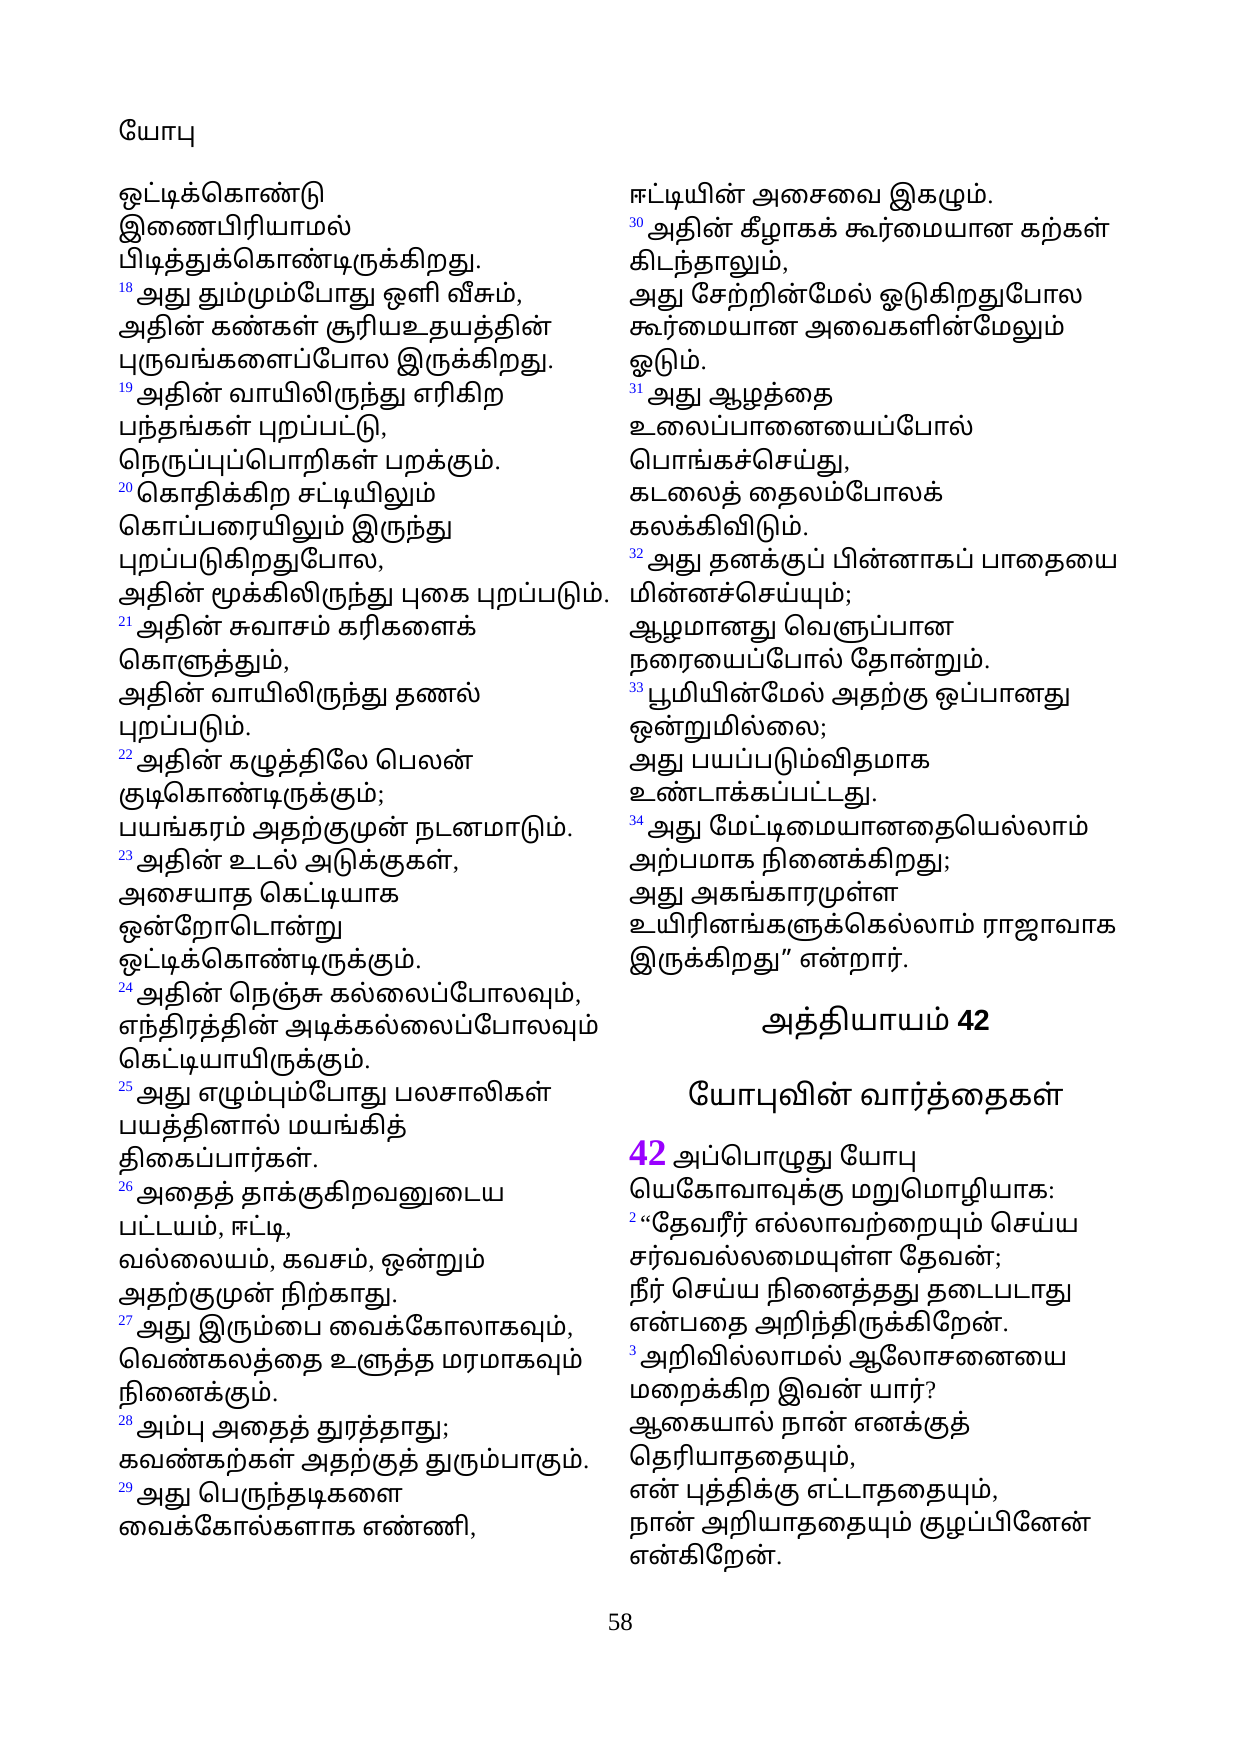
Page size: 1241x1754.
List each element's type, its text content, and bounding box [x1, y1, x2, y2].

text 3 அறிவில்லாமல் ஆலோசனையை மறைக்கிற இவன் யார்? [629, 1342, 1122, 1409]
text 26 அதைத் தாக்குகிறவனுடைய பட்டயம், ஈட்டி, [118, 1178, 611, 1245]
text அது அகங்காரமுள்ள உயிரினங்களுக்கெல்லாம் ராஜாவாக இருக்கிறது” என்றார். [629, 879, 1122, 978]
text 18 அது தும்மும்போது ஒளி வீசும், [118, 279, 611, 312]
text ஆகையால் நான் எனக்குத் தெரியாததையும், [629, 1409, 1122, 1475]
text அதின் வாயிலிருந்து தணல் புறப்படும். [118, 679, 611, 746]
text 20 கொதிக்கிற சட்டியிலும் கொப்பரையிலும் இருந்து புறப்படுகிறதுபோல, [118, 479, 611, 579]
text 30 அதின் கீழாகக் கூர்மையான கற்கள் கிடந்தாலும், [629, 214, 1122, 281]
text அதின் மூக்கிலிருந்து புகை புறப்படும். [118, 579, 611, 612]
text 21 அதின் சுவாசம் கரிகளைக் கொளுத்தும், [118, 612, 611, 679]
text என் புத்திக்கு எட்டாததையும், [629, 1475, 1122, 1509]
text ஆழமானது வெளுப்பான நரையைப்போல் தோன்றும். [629, 612, 1122, 679]
text 25 அது எழும்பும்போது பலசாலிகள் பயத்தினால் மயங்கித் திகைப்பார்கள். [118, 1078, 611, 1178]
text 33 பூமியின்மேல் அதற்கு ஒப்பானது ஒன்றுமில்லை; [629, 679, 1122, 746]
text அது சேற்றின்மேல் ஓடுகிறதுபோல கூர்மையான அவைகளின்மேலும் ஓடும். [629, 281, 1122, 379]
text 2 “தேவரீர் எல்லாவற்றையும் செய்ய சர்வவல்லமையுள்ள தேவன்; [629, 1209, 1122, 1276]
text எந்திரத்தின் அடிக்கல்லைப்போலவும் கெட்டியாயிருக்கும். [118, 1012, 611, 1078]
text 22 அதின் கழுத்திலே பெலன் குடிகொண்டிருக்கும்; [118, 746, 611, 813]
text 23 அதின் உடல் அடுக்குகள், [118, 846, 611, 880]
text வல்லையம், கவசம், ஒன்றும் அதற்குமுன் நிற்காது. [118, 1245, 611, 1312]
text 31 அது ஆழத்தை உலைப்பானையைப்போல் பொங்கச்செய்து, [629, 379, 1122, 479]
text 19 அதின் வாயிலிருந்து எரிகிற பந்தங்கள் புறப்பட்டு, [118, 379, 611, 446]
text வெண்கலத்தை உளுத்த மரமாகவும் நினைக்கும். [118, 1346, 611, 1412]
text நீர் செய்ய நினைத்தது தடைபடாது என்பதை அறிந்திருக்கிறேன். [629, 1276, 1122, 1342]
text இணைபிரியாமல் பிடித்துக்கொண்டிருக்கிறது. [118, 213, 611, 279]
text அது பயப்படும்விதமாக உண்டாக்கப்பட்டது. [629, 746, 1122, 812]
text கவண்கற்கள் அதற்குத் துரும்பாகும். [118, 1445, 611, 1479]
text 27 அது இரும்பை வைக்கோலாகவும், [118, 1312, 611, 1346]
text 42 அப்பொழுது யோபு யெகோவாவுக்கு மறுமொழியாக: [629, 1130, 1122, 1209]
text ஒட்டிக்கொண்டு [118, 180, 611, 213]
text அசையாத கெட்டியாக ஒன்றோடொன்று ஒட்டிக்கொண்டிருக்கும். [118, 880, 611, 979]
text 32 அது தனக்குப் பின்னாகப் பாதையை மின்னச்செய்யும்; [629, 545, 1122, 612]
text 28 அம்பு அதைத் துரத்தாது; [118, 1412, 611, 1445]
subtitle யோபுவின் வார்த்தைகள் [629, 1079, 1122, 1117]
text அத்தியாயம் 42 [629, 1003, 1122, 1042]
text கடலைத் தைலம்போலக் கலக்கிவிடும். [629, 479, 1122, 545]
text பயங்கரம் அதற்குமுன் நடனமாடும். [118, 813, 611, 846]
text 29 அது பெருந்தடிகளை வைக்கோல்களாக எண்ணி, [118, 1479, 611, 1546]
text 34 அது மேட்டிமையானதையெல்லாம் அற்பமாக நினைக்கிறது; [629, 812, 1122, 879]
text 24 அதின் நெஞ்சு கல்லைப்போலவும், [118, 979, 611, 1012]
text நெருப்புப்பொறிகள் பறக்கும். [118, 446, 611, 479]
text நான் அறியாததையும் குழப்பினேன் என்கிறேன். [629, 1509, 1122, 1575]
text அதின் கண்கள் சூரியஉதயத்தின் புருவங்களைப்போல இருக்கிறது. [118, 312, 611, 379]
text ஈட்டியின் அசைவை இகழும். [629, 180, 1122, 214]
